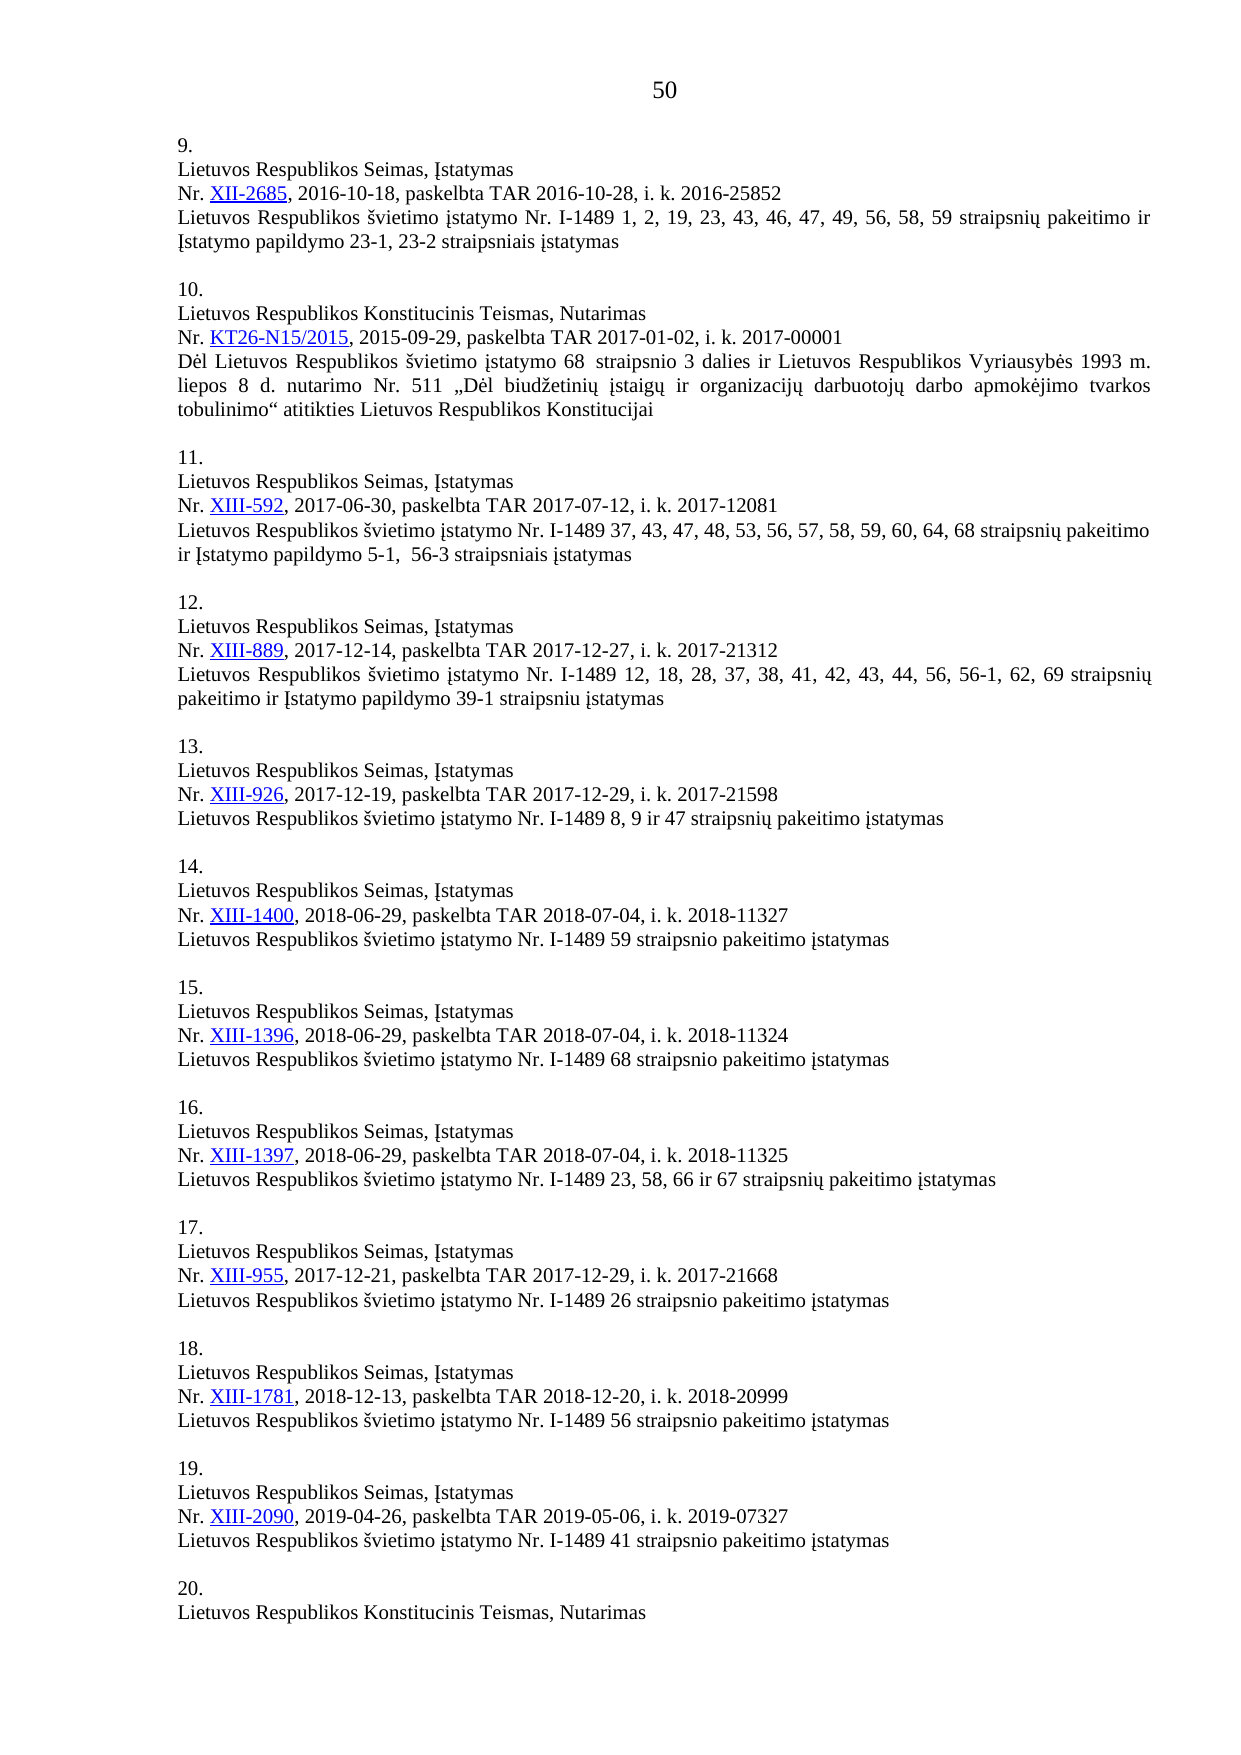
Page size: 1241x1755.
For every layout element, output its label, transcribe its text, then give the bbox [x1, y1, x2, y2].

text Lietuvos Respublikos Seimas, Įstatymas [177, 878, 1152, 902]
text 10. [177, 277, 1152, 301]
text Nr. XIII-955, 2017-12-21, paskelbta TAR 2017-12-29, i. k. 2017-21668 [177, 1263, 1152, 1287]
text Lietuvos Respublikos švietimo įstatymo Nr. I-1489 56 straipsnio pakeitimo įstatymas [177, 1408, 1152, 1432]
text Lietuvos Respublikos Seimas, Įstatymas [177, 999, 1152, 1023]
text Lietuvos Respublikos švietimo įstatymo Nr. I-1489 68 straipsnio pakeitimo įstatymas [177, 1047, 1152, 1071]
text Lietuvos Respublikos Seimas, Įstatymas [177, 758, 1152, 782]
text Nr. XII-2685, 2016-10-18, paskelbta TAR 2016-10-28, i. k. 2016-25852 [177, 181, 1152, 205]
text Nr. XIII-2090, 2019-04-26, paskelbta TAR 2019-05-06, i. k. 2019-07327 [177, 1504, 1152, 1528]
text Lietuvos Respublikos Seimas, Įstatymas [177, 1119, 1152, 1143]
text 13. [177, 734, 1152, 758]
text Lietuvos Respublikos Seimas, Įstatymas [177, 469, 1152, 493]
text Lietuvos Respublikos švietimo įstatymo Nr. I-1489 26 straipsnio pakeitimo įstatymas [177, 1287, 1152, 1312]
text Nr. XIII-1400, 2018-06-29, paskelbta TAR 2018-07-04, i. k. 2018-11327 [177, 902, 1152, 927]
text Lietuvos Respublikos Seimas, Įstatymas [177, 1480, 1152, 1504]
text 12. [177, 590, 1152, 614]
text 11. [177, 445, 1152, 469]
text 16. [177, 1095, 1152, 1119]
text Lietuvos Respublikos švietimo įstatymo Nr. I-1489 8, 9 ir 47 straipsnių pakeitimo įstatymas [177, 806, 1152, 830]
text 20. [177, 1576, 1152, 1600]
text Lietuvos Respublikos švietimo įstatymo Nr. I-1489 23, 58, 66 ir 67 straipsnių pakeitimo įstatymas [177, 1167, 1152, 1191]
text Dėl Lietuvos Respublikos švietimo įstatymo 68 straipsnio 3 dalies ir Lietuvos Respublikos Vyriausybės 1993 m. liepos 8 d. nutarimo Nr. 511 „Dėl biudžetinių įstaigų ir organizacijų darbuotojų darbo apmokėjimo tvarkos tobulinimo“ atitikties Lietuvos Respublikos Konstitucijai [177, 349, 1152, 421]
text Lietuvos Respublikos švietimo įstatymo Nr. I-1489 1, 2, 19, 23, 43, 46, 47, 49, 56, 58, 59 straipsnių pakeitimo ir Įstatymo papildymo 23-1, 23-2 straipsniais įstatymas [177, 205, 1152, 253]
text 15. [177, 975, 1152, 999]
text 9. [177, 132, 1152, 157]
text Lietuvos Respublikos Konstitucinis Teismas, Nutarimas [177, 301, 1152, 325]
text Nr. XIII-1397, 2018-06-29, paskelbta TAR 2018-07-04, i. k. 2018-11325 [177, 1143, 1152, 1167]
text Nr. XIII-926, 2017-12-19, paskelbta TAR 2017-12-29, i. k. 2017-21598 [177, 782, 1152, 806]
text 17. [177, 1215, 1152, 1239]
text 19. [177, 1456, 1152, 1480]
text Lietuvos Respublikos švietimo įstatymo Nr. I-1489 41 straipsnio pakeitimo įstatymas [177, 1528, 1152, 1552]
text Lietuvos Respublikos Seimas, Įstatymas [177, 614, 1152, 638]
text Lietuvos Respublikos švietimo įstatymo Nr. I-1489 59 straipsnio pakeitimo įstatymas [177, 927, 1152, 951]
text Lietuvos Respublikos Seimas, Įstatymas [177, 1239, 1152, 1263]
text 14. [177, 854, 1152, 878]
text Nr. XIII-592, 2017-06-30, paskelbta TAR 2017-07-12, i. k. 2017-12081 [177, 493, 1152, 517]
text Nr. XIII-1396, 2018-06-29, paskelbta TAR 2018-07-04, i. k. 2018-11324 [177, 1023, 1152, 1047]
text Lietuvos Respublikos Konstitucinis Teismas, Nutarimas [177, 1600, 1152, 1624]
text Nr. KT26-N15/2015, 2015-09-29, paskelbta TAR 2017-01-02, i. k. 2017-00001 [177, 325, 1152, 349]
text Nr. XIII-889, 2017-12-14, paskelbta TAR 2017-12-27, i. k. 2017-21312 [177, 638, 1152, 662]
text Lietuvos Respublikos švietimo įstatymo Nr. I-1489 12, 18, 28, 37, 38, 41, 42, 43, 44, 56, 56-1, 62, 69 straipsnių pakeitimo ir Įstatymo papildymo 39-1 straipsniu įstatymas [177, 662, 1152, 710]
text Lietuvos Respublikos Seimas, Įstatymas [177, 1360, 1152, 1384]
text Lietuvos Respublikos Seimas, Įstatymas [177, 157, 1152, 181]
text Nr. XIII-1781, 2018-12-13, paskelbta TAR 2018-12-20, i. k. 2018-20999 [177, 1384, 1152, 1408]
text 18. [177, 1336, 1152, 1360]
text Lietuvos Respublikos švietimo įstatymo Nr. I-1489 37, 43, 47, 48, 53, 56, 57, 58, 59, 60, 64, 68 straipsnių pakeitimo ir Įstatymo papildymo 5-1, 56-3 straipsniais įstatymas [177, 517, 1152, 566]
